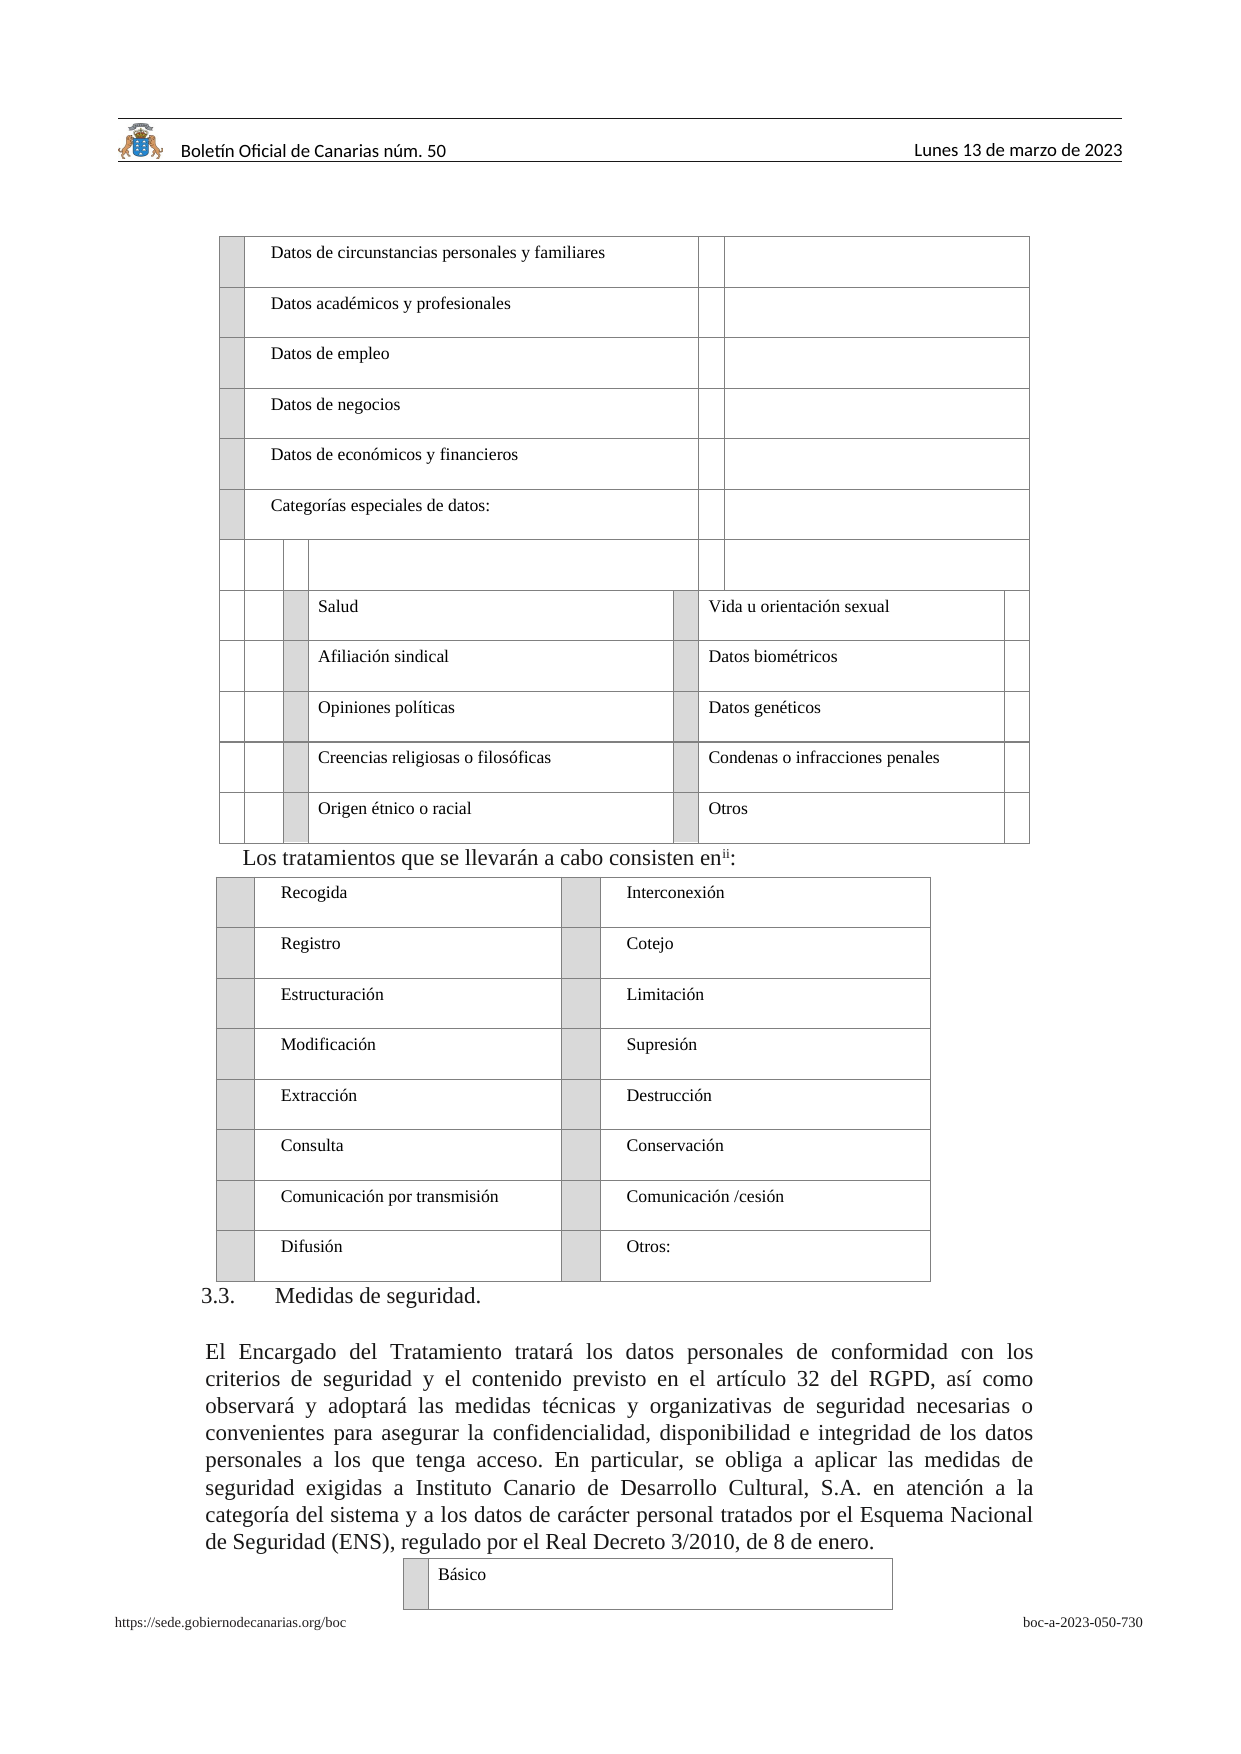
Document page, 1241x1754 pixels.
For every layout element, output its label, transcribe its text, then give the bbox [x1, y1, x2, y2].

table_header Recogida [255, 878, 561, 927]
table_cell Datos de empleo [245, 338, 673, 388]
table_cell Categorías especiales de datos: [245, 490, 673, 539]
table_cell Comunicación por transmisión [255, 1181, 561, 1230]
table_cell Datos de negocios [245, 389, 673, 438]
table_cell [1005, 591, 1029, 640]
table_cell [674, 743, 698, 792]
table_header [217, 878, 254, 927]
table_cell [725, 288, 1029, 337]
table_cell [673, 389, 698, 438]
table_cell [245, 692, 283, 741]
table_cell [284, 793, 308, 842]
table_cell [673, 490, 698, 539]
table_cell [217, 1181, 254, 1230]
table_cell Datos biométricos [699, 641, 1004, 691]
table_cell [245, 641, 283, 691]
table_cell [562, 1080, 600, 1129]
table_cell [220, 591, 244, 640]
table_cell [1005, 692, 1029, 741]
table_cell [284, 540, 308, 590]
table_cell Datos de económicos y financieros [245, 439, 673, 489]
table_header [404, 1559, 428, 1609]
table_cell [245, 793, 283, 842]
table_cell [220, 692, 244, 741]
text El Encargado del Tratamiento tratará los datos personales de conformidad con los criterios de seguridad y el contenido previsto en el artículo 32 del RGPD, así como observará y adoptará las medidas técnicas y organizativas de seguridad necesarias o convenientes para asegurar la confidencialidad, disponibilidad e integridad de los datos personales a los que tenga acceso. En particular, se obliga a aplicar las medidas de seguridad exigidas a Instituto Canario de Desarrollo Cultural, S.A. en atención a la categoría del sistema y a los datos de carácter personal tratados por el Esquema Nacional de Seguridad (ENS), regulado por el Real Decreto 3/2010, de 8 de enero. [205, 1338, 1035, 1554]
table_cell Supresión [601, 1029, 930, 1079]
table_cell [1005, 793, 1029, 842]
table_cell Extracción [255, 1080, 561, 1129]
table_cell [699, 389, 724, 438]
table_cell Difusión [255, 1231, 561, 1281]
table_cell [220, 540, 244, 590]
table_cell Datos genéticos [699, 692, 1004, 741]
table_cell [220, 793, 244, 842]
text Los tratamientos que se llevarán a cabo consisten enii: [242, 843, 1035, 870]
table_cell [217, 1029, 254, 1079]
table_cell [220, 288, 244, 337]
table_cell [562, 1231, 600, 1281]
table_cell [284, 692, 308, 741]
table_cell Cotejo [601, 928, 930, 978]
table_cell [220, 237, 244, 287]
table_cell [220, 490, 244, 539]
table_cell [673, 439, 698, 489]
table_cell [674, 793, 698, 842]
table_cell [673, 540, 698, 590]
table_cell [725, 540, 1029, 590]
table_cell [284, 743, 308, 792]
table_cell Otros: [601, 1231, 930, 1281]
table_cell [673, 338, 698, 388]
table_cell Creencias religiosas o filosóficas [309, 743, 673, 792]
table_cell [674, 641, 698, 691]
table_cell [217, 928, 254, 978]
table_cell [725, 338, 1029, 388]
table_cell Comunicación /cesión [601, 1181, 930, 1230]
table_cell [699, 490, 724, 539]
table_cell [562, 1181, 600, 1230]
table_cell [220, 743, 244, 792]
table_cell Salud [309, 591, 673, 640]
table_cell Condenas o infracciones penales [699, 743, 1004, 792]
table_cell [562, 928, 600, 978]
table_cell [725, 439, 1029, 489]
table_cell [245, 540, 283, 590]
table_cell [562, 1130, 600, 1180]
table_cell [562, 1029, 600, 1079]
table_header [562, 878, 600, 927]
table_cell [725, 237, 1029, 287]
table_cell [309, 540, 673, 590]
table_cell Limitación [601, 979, 930, 1028]
table_cell Destrucción [601, 1080, 930, 1129]
table_cell [699, 338, 724, 388]
table_header Básico [429, 1559, 892, 1609]
table_cell [220, 338, 244, 388]
table_cell [284, 641, 308, 691]
list Medidas de seguridad. [201, 1282, 1035, 1308]
table_cell Opiniones políticas [309, 692, 673, 741]
table_cell [217, 1130, 254, 1180]
table_cell Otros [699, 793, 1004, 842]
table_cell [699, 288, 724, 337]
table_cell Datos académicos y profesionales [245, 288, 673, 337]
table_cell [725, 490, 1029, 539]
table_cell [699, 540, 724, 590]
table_cell [699, 237, 724, 287]
table_cell Afiliación sindical [309, 641, 673, 691]
table_cell [699, 439, 724, 489]
table_cell [725, 389, 1029, 438]
table_cell [245, 743, 283, 792]
table_cell Origen étnico o racial [309, 793, 673, 842]
table_cell [217, 1231, 254, 1281]
table_cell [217, 979, 254, 1028]
table_cell [673, 288, 698, 337]
table_cell [284, 591, 308, 640]
table_cell [674, 692, 698, 741]
table_cell [217, 1080, 254, 1129]
table_cell [220, 439, 244, 489]
table_cell Vida u orientación sexual [699, 591, 1004, 640]
table_cell [220, 641, 244, 691]
table_cell [1005, 743, 1029, 792]
table_cell Consulta [255, 1130, 561, 1180]
table_cell [245, 591, 283, 640]
table_cell Datos de circunstancias personales y familiares [245, 237, 673, 287]
table_cell Estructuración [255, 979, 561, 1028]
table_cell [562, 979, 600, 1028]
table_cell [674, 591, 698, 640]
table_header Interconexión [601, 878, 930, 927]
table_cell Conservación [601, 1130, 930, 1180]
table_cell Modificación [255, 1029, 561, 1079]
table_cell Registro [255, 928, 561, 978]
table_cell [220, 389, 244, 438]
table_cell [1005, 641, 1029, 691]
table_cell [673, 237, 698, 287]
